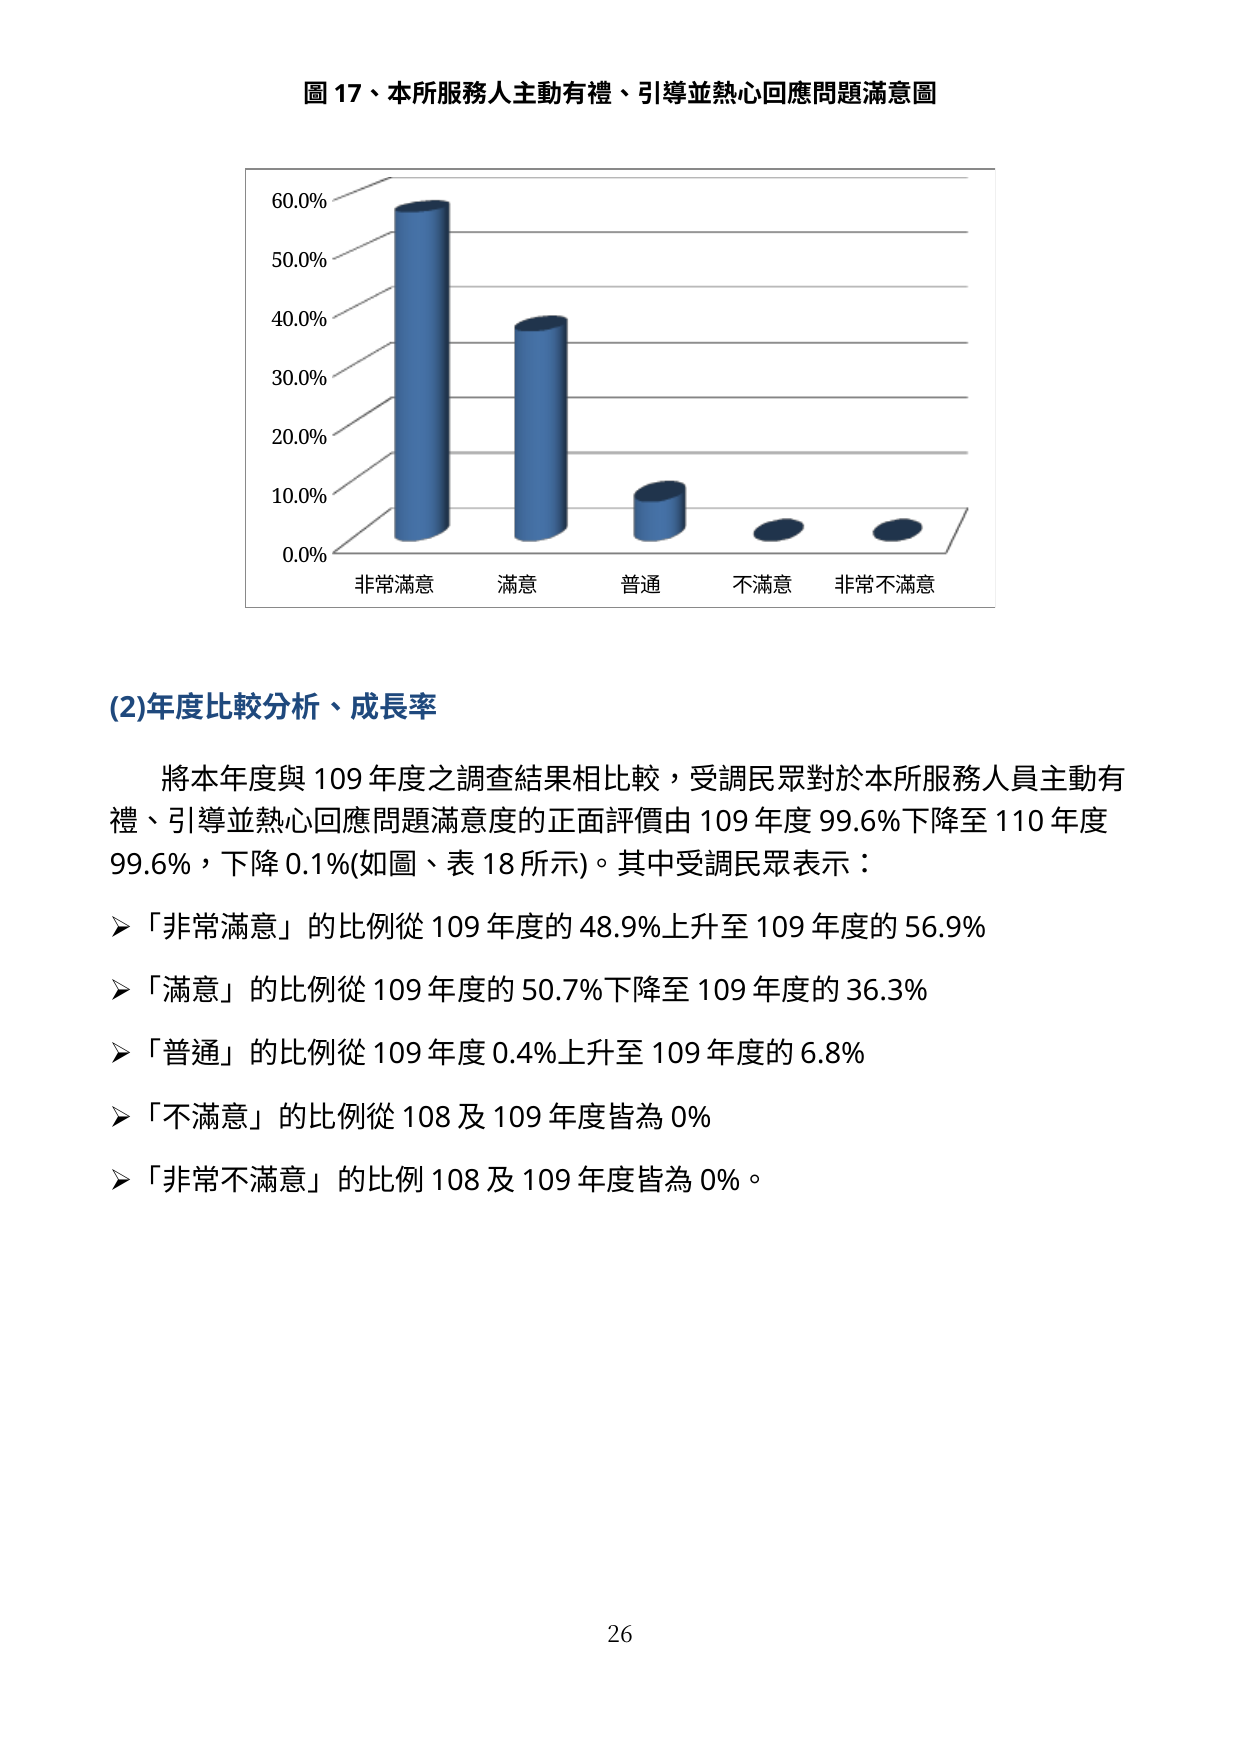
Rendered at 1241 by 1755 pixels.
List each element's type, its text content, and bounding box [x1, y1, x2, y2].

text 圖17、本所服務人主動有禮、引導並熱心回應問題滿意圖 [109, 74, 1131, 110]
list 「非常不滿意」的比例108及109年度皆為0%。 [109, 1157, 1131, 1199]
list 「不滿意」的比例從108及109年度皆為0% [109, 1093, 1131, 1136]
list 「滿意」的比例從109年度的50.7%下降至109年度的36.3% [109, 967, 1131, 1009]
list 年度比較分析、成長率 [109, 684, 1131, 726]
list 「普通」的比例從109年度0.4%上升至109年度的6.8% [109, 1030, 1131, 1072]
text 將本年度與109年度之調查結果相比較，受調民眾對於本所服務人員主動有禮、引導並熱心回應問題滿意度的正面評價由109年度99.6%下降至110年度99.6%，下降0.1%(如圖、表18所示)。其中受調民眾表示： [109, 756, 1131, 883]
list 「非常滿意」的比例從109年度的48.9%上升至109年度的56.9% [109, 904, 1131, 946]
